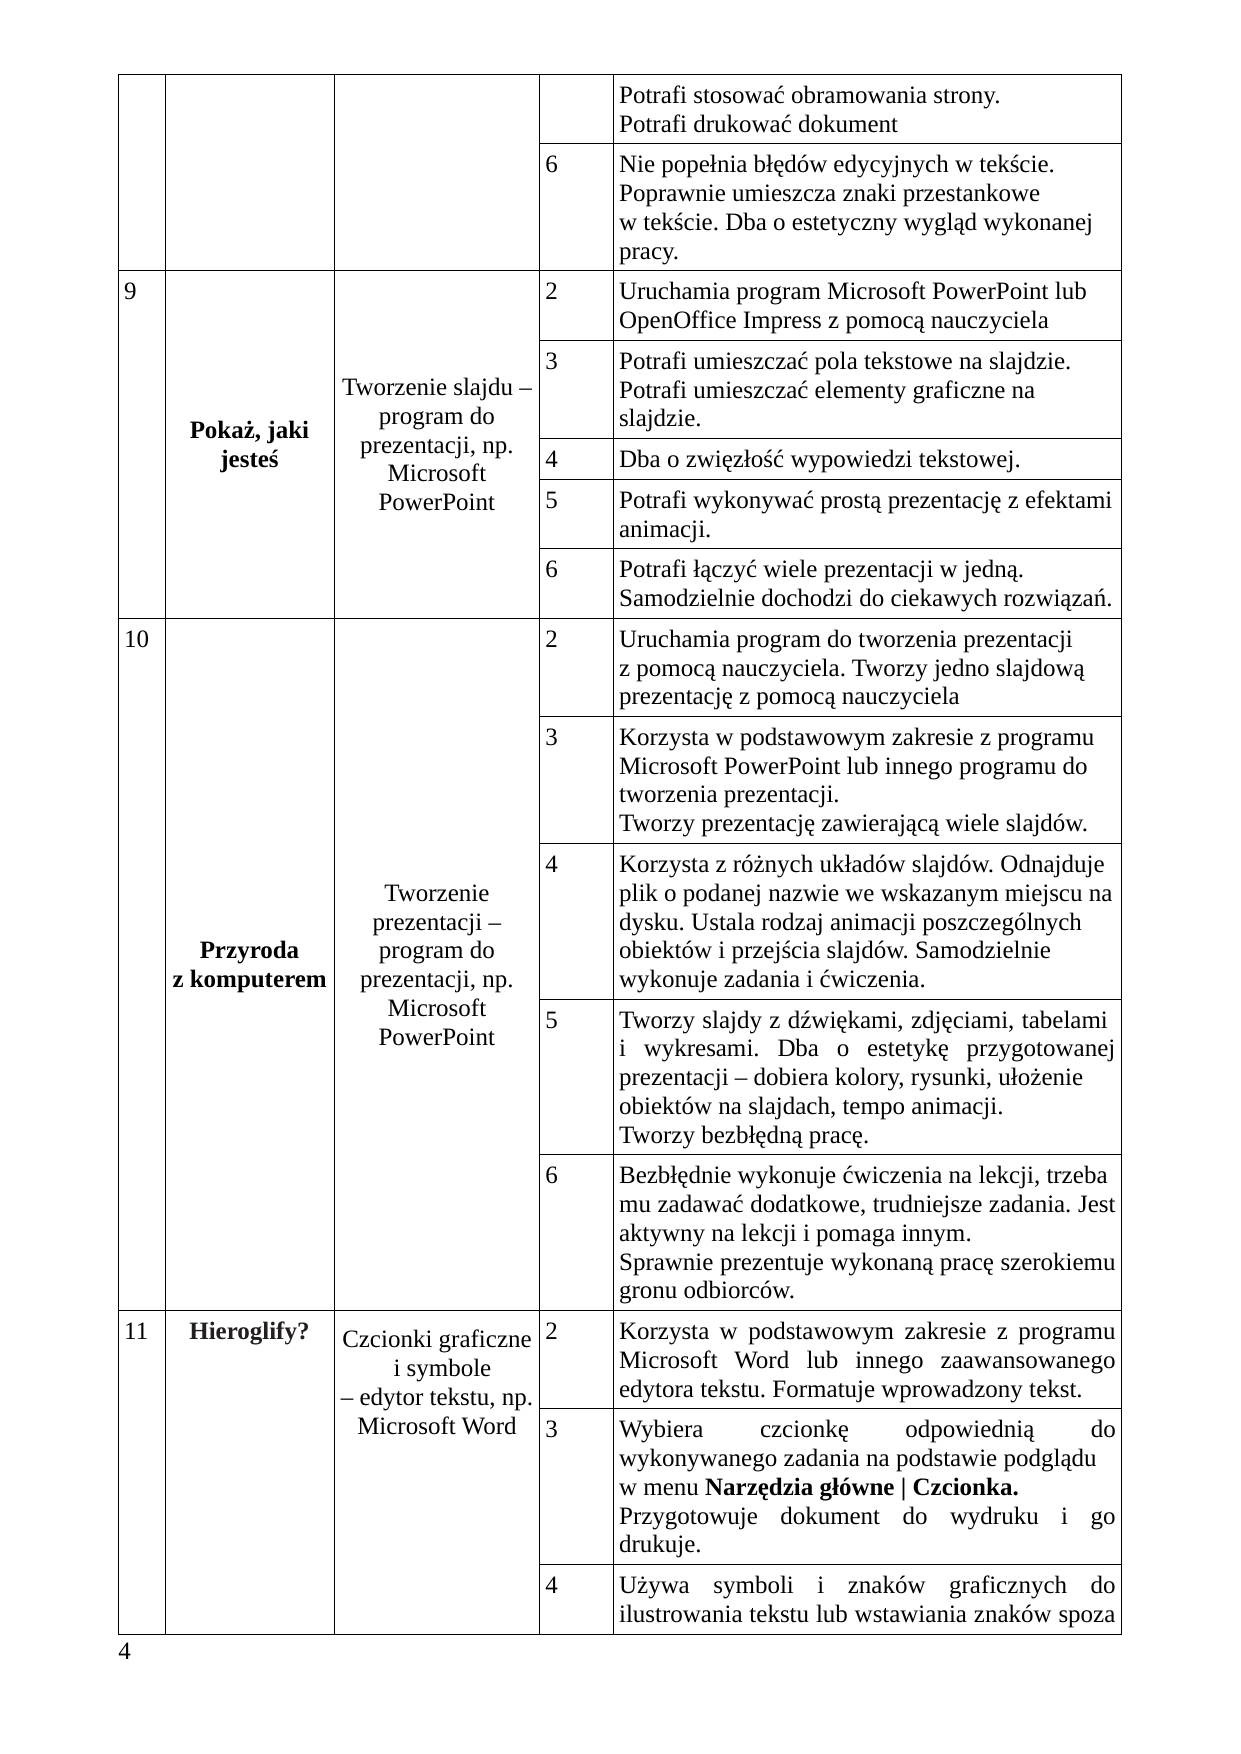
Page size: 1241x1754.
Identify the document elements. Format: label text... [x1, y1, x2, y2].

table_cell 6 [540, 144, 613, 270]
table_cell [166, 75, 334, 270]
table_cell Hieroglify? [166, 1311, 334, 1633]
table_cell [540, 75, 613, 143]
table_cell 3 [540, 341, 613, 438]
table_cell 11 [119, 1311, 165, 1633]
table_cell 2 [540, 1311, 613, 1408]
table_cell 10 [119, 619, 165, 1310]
table_cell Nie popełnia błędów edycyjnych w tekście. Poprawnie umieszcza znaki przestankowe w tekście. Dba o estetyczny wygląd wykonanej pracy. [614, 144, 1121, 270]
table_cell Potrafi łączyć wiele prezentacji w jedną. Samodzielnie dochodzi do ciekawych rozwiązań. [614, 549, 1121, 618]
table_cell 9 [119, 271, 165, 618]
table_cell 3 [540, 717, 613, 843]
table_cell Uruchamia program Microsoft PowerPoint lub OpenOffice Impress z pomocą nauczyciela [614, 271, 1121, 340]
table_cell Tworzy slajdy z dźwiękami, zdjęciami, tabelami i wykresami. Dba o estetykę przygotowanej prezentacji – dobiera kolory, rysunki, ułożenie obiektów na slajdach, tempo animacji. Tworzy bezbłędną pracę. [614, 1000, 1121, 1154]
table_cell 4 [540, 439, 613, 479]
table_cell Pokaż, jaki jesteś [166, 271, 334, 618]
table_cell Bezbłędnie wykonuje ćwiczenia na lekcji, trzeba mu zadawać dodatkowe, trudniejsze zadania. Jest aktywny na lekcji i pomaga innym. Sprawnie prezentuje wykonaną pracę szerokiemu gronu odbiorców. [614, 1155, 1121, 1310]
table_cell Dba o zwięzłość wypowiedzi tekstowej. [614, 439, 1121, 479]
table_cell 5 [540, 480, 613, 548]
table_cell 2 [540, 619, 613, 716]
table_cell Korzysta w podstawowym zakresie z programu Microsoft Word lub innego zaawansowanego edytora tekstu. Formatuje wprowadzony tekst. [614, 1311, 1121, 1408]
table_cell Potrafi umieszczać pola tekstowe na slajdzie. Potrafi umieszczać elementy graficzne na slajdzie. [614, 341, 1121, 438]
table_cell [119, 75, 165, 270]
table_cell [335, 75, 539, 270]
table_cell Wybiera czcionkę odpowiednią do wykonywanego zadania na podstawie podglądu w menu Narzędzia główne | Czcionka. Przygotowuje dokument do wydruku i go drukuje. [614, 1409, 1121, 1564]
table_cell 4 [540, 1565, 613, 1633]
table_cell Tworzenie prezentacji – program do prezentacji, np. Microsoft PowerPoint [335, 619, 539, 1310]
table_cell Przyroda z komputerem [166, 619, 334, 1310]
table_cell 5 [540, 1000, 613, 1154]
table_cell Korzysta w podstawowym zakresie z programu Microsoft PowerPoint lub innego programu do tworzenia prezentacji. Tworzy prezentację zawierającą wiele slajdów. [614, 717, 1121, 843]
table_cell 6 [540, 549, 613, 618]
table_cell 2 [540, 271, 613, 340]
table_cell 4 [540, 844, 613, 998]
table_cell Czcionki graficzne i symbole – edytor tekstu, np. Microsoft Word [335, 1311, 539, 1633]
table_cell Potrafi wykonywać prostą prezentację z efektami animacji. [614, 480, 1121, 548]
table_cell 6 [540, 1155, 613, 1310]
table_cell Używa symboli i znaków graficznych do ilustrowania tekstu lub wstawiania znaków spoza [614, 1565, 1121, 1633]
table_cell Korzysta z różnych układów slajdów. Odnajduje plik o podanej nazwie we wskazanym miejscu na dysku. Ustala rodzaj animacji poszczególnych obiektów i przejścia slajdów. Samodzielnie wykonuje zadania i ćwiczenia. [614, 844, 1121, 998]
table_cell Potrafi stosować obramowania strony. Potrafi drukować dokument [614, 75, 1121, 143]
table_cell Tworzenie slajdu – program do prezentacji, np. Microsoft PowerPoint [335, 271, 539, 618]
table_cell Uruchamia program do tworzenia prezentacji z pomocą nauczyciela. Tworzy jedno slajdową prezentację z pomocą nauczyciela [614, 619, 1121, 716]
table_cell 3 [540, 1409, 613, 1564]
